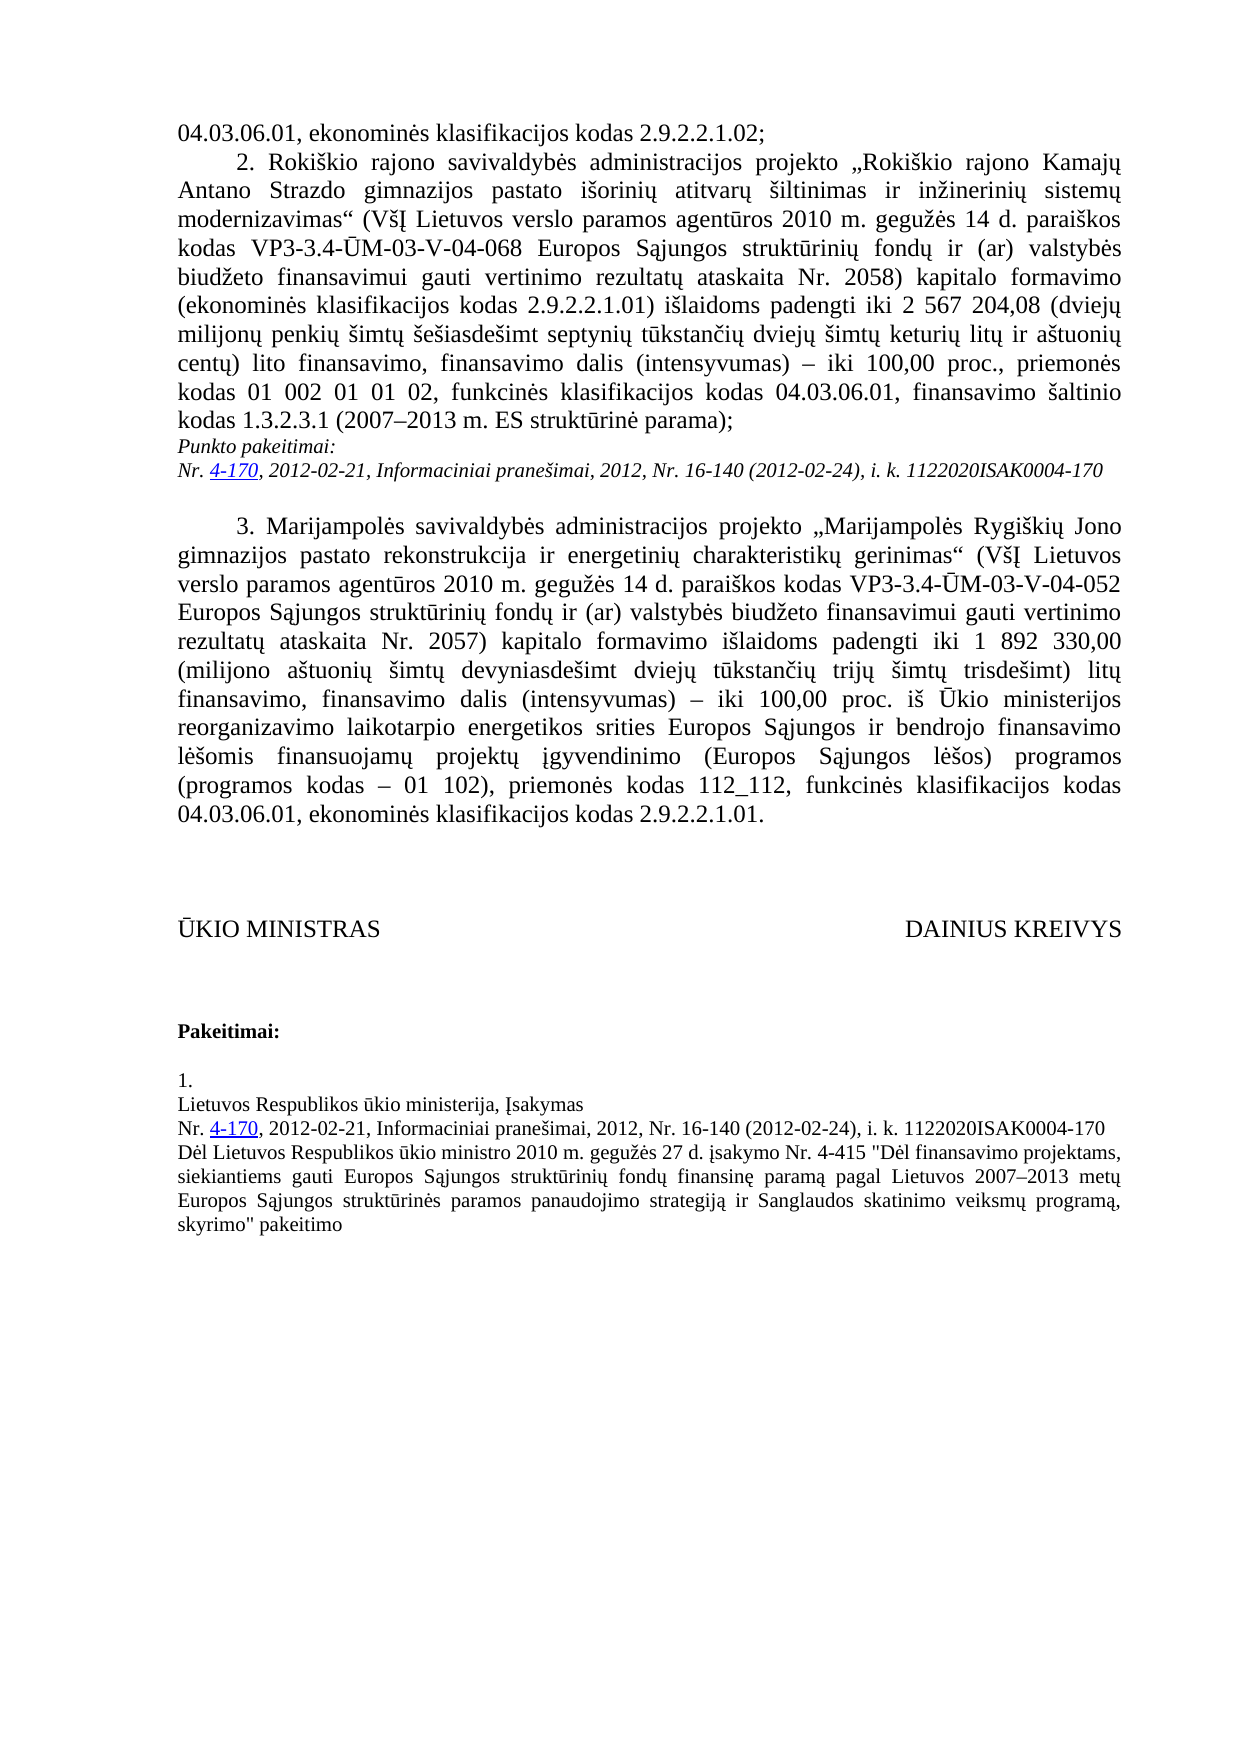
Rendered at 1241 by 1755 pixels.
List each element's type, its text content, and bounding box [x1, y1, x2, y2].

text Pakeitimai: [177, 1019, 1122, 1043]
text Dėl Lietuvos Respublikos ūkio ministro 2010 m. gegužės 27 d. įsakymo Nr. 4-415 "Dėl finansavimo projektams, siekiantiems gauti Europos Sąjungos struktūrinių fondų finansinę paramą pagal Lietuvos 2007–2013 metų Europos Sąjungos struktūrinės paramos panaudojimo strategiją ir Sanglaudos skatinimo veiksmų programą, skyrimo" pakeitimo [177, 1140, 1122, 1236]
text Nr. 4-170, 2012-02-21, Informaciniai pranešimai, 2012, Nr. 16-140 (2012-02-24), i. k. 1122020ISAK0004-170 [177, 458, 1122, 482]
text 3. Marijampolės savivaldybės administracijos projekto „Marijampolės Rygiškių Jono gimnazijos pastato rekonstrukcija ir energetinių charakteristikų gerinimas“ (VšĮ Lietuvos verslo paramos agentūros 2010 m. gegužės 14 d. paraiškos kodas VP3-3.4-ŪM-03-V-04-052 Europos Sąjungos struktūrinių fondų ir (ar) valstybės biudžeto finansavimui gauti vertinimo rezultatų ataskaita Nr. 2057) kapitalo formavimo išlaidoms padengti iki 1 892 330,00 (milijono aštuonių šimtų devyniasdešimt dviejų tūkstančių trijų šimtų trisdešimt) litų finansavimo, finansavimo dalis (intensyvumas) – iki 100,00 proc. iš Ūkio ministerijos reorganizavimo laikotarpio energetikos srities Europos Sąjungos ir bendrojo finansavimo lėšomis finansuojamų projektų įgyvendinimo (Europos Sąjungos lėšos) programos (programos kodas – 01 102), priemonės kodas 112_112, funkcinės klasifikacijos kodas 04.03.06.01, ekonominės klasifikacijos kodas 2.9.2.2.1.01. [177, 511, 1122, 827]
text 04.03.06.01, ekonominės klasifikacijos kodas 2.9.2.2.1.02; [177, 118, 1122, 147]
text Nr. 4-170, 2012-02-21, Informaciniai pranešimai, 2012, Nr. 16-140 (2012-02-24), i. k. 1122020ISAK0004-170 [177, 1116, 1122, 1140]
text Lietuvos Respublikos ūkio ministerija, Įsakymas [177, 1092, 1122, 1116]
text Punkto pakeitimai: [177, 434, 1122, 458]
text 2. Rokiškio rajono savivaldybės administracijos projekto „Rokiškio rajono Kamajų Antano Strazdo gimnazijos pastato išorinių atitvarų šiltinimas ir inžinerinių sistemų modernizavimas“ (VšĮ Lietuvos verslo paramos agentūros 2010 m. gegužės 14 d. paraiškos kodas VP3-3.4-ŪM-03-V-04-068 Europos Sąjungos struktūrinių fondų ir (ar) valstybės biudžeto finansavimui gauti vertinimo rezultatų ataskaita Nr. 2058) kapitalo formavimo (ekonominės klasifikacijos kodas 2.9.2.2.1.01) išlaidoms padengti iki 2 567 204,08 (dviejų milijonų penkių šimtų šešiasdešimt septynių tūkstančių dviejų šimtų keturių litų ir aštuonių centų) lito finansavimo, finansavimo dalis (intensyvumas) – iki 100,00 proc., priemonės kodas 01 002 01 01 02, funkcinės klasifikacijos kodas 04.03.06.01, finansavimo šaltinio kodas 1.3.2.3.1 (2007–2013 m. ES struktūrinė parama); [177, 147, 1122, 434]
text Ūkio ministras Dainius Kreivys [177, 914, 1122, 942]
text 1. [177, 1067, 1122, 1092]
